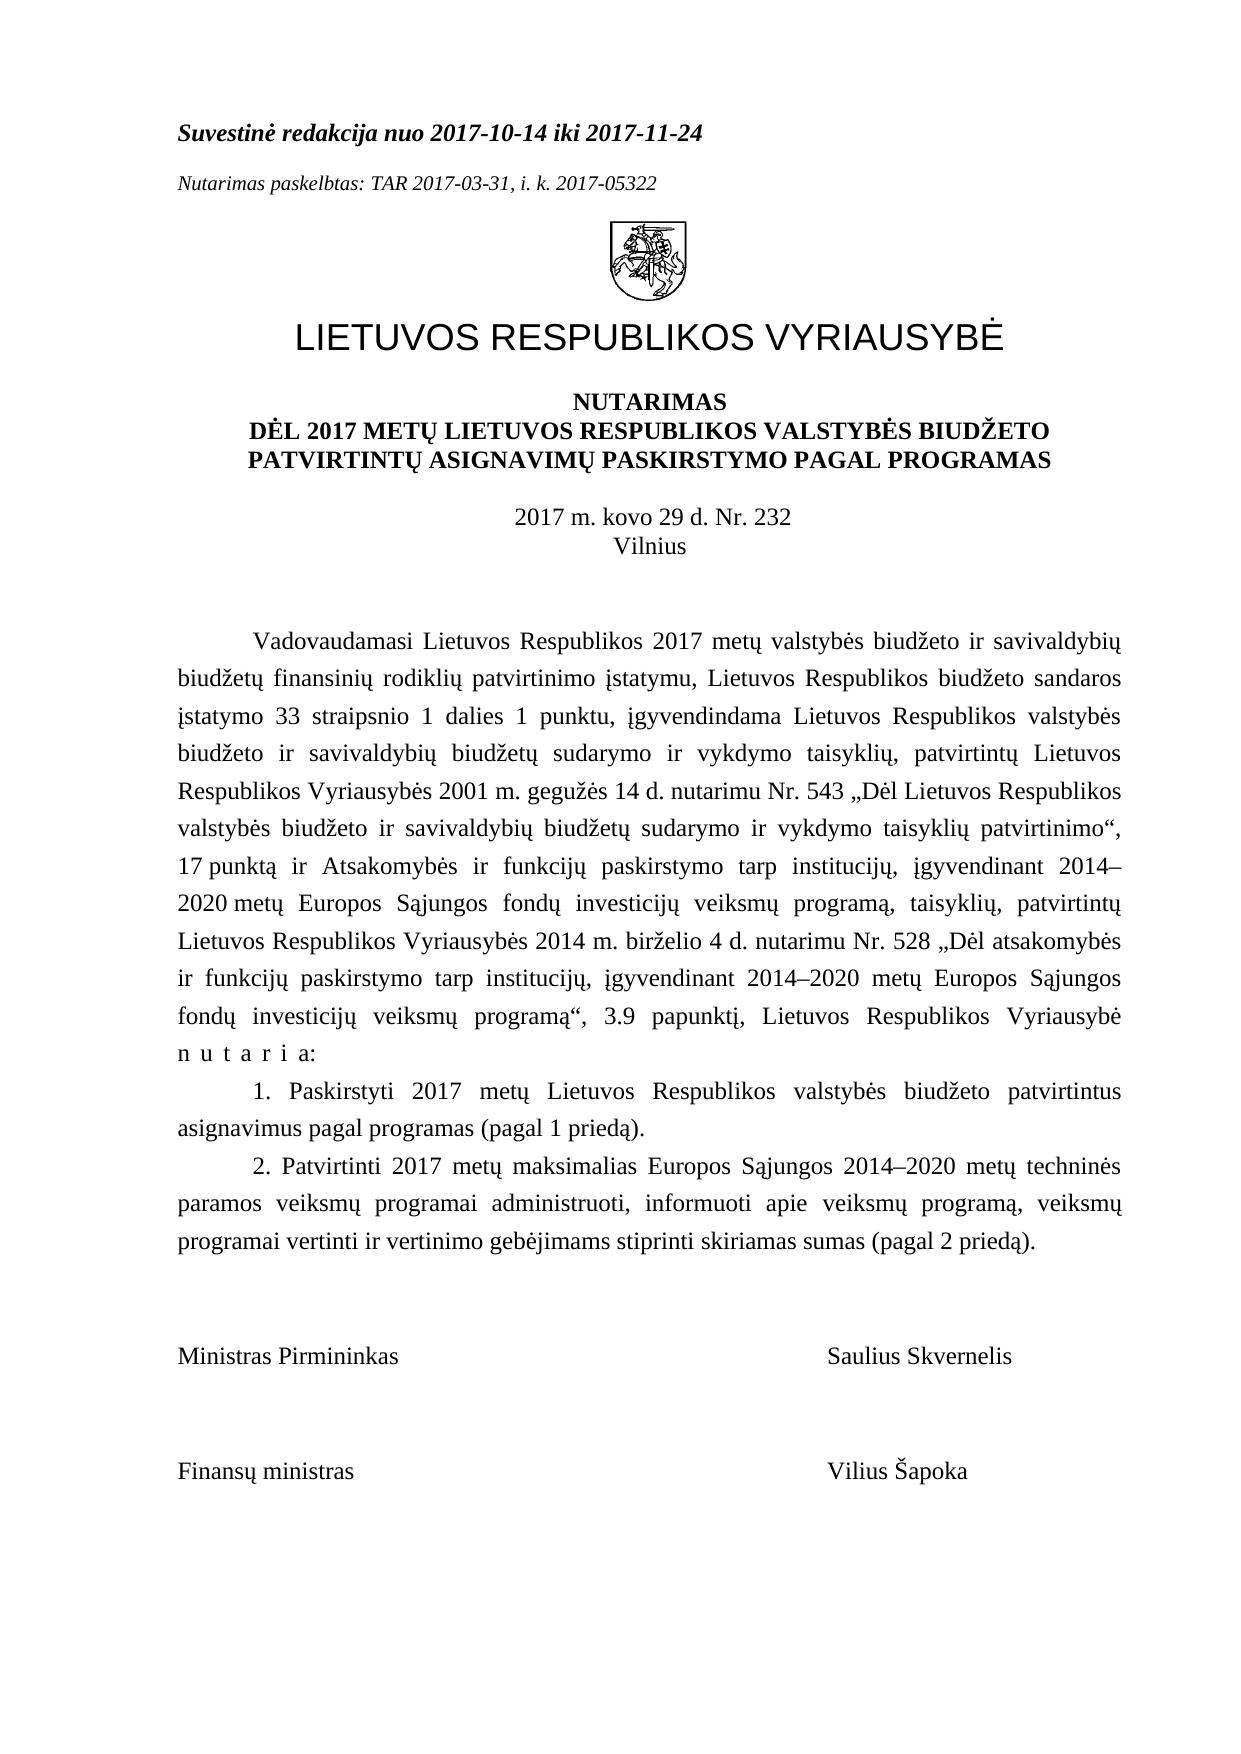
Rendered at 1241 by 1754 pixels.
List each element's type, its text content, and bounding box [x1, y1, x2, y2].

text 1. Paskirstyti 2017 metų Lietuvos Respublikos valstybės biudžeto patvirtintus asignavimus pagal programas (pagal 1 priedą). [177, 1067, 1122, 1142]
text 2. Patvirtinti 2017 metų maksimalias Europos Sąjungos 2014–2020 metų techninės paramos veiksmų programai administruoti, informuoti apie veiksmų programą, veiksmų programai vertinti ir vertinimo gebėjimams stiprinti skiriamas sumas (pagal 2 priedą). [177, 1142, 1122, 1255]
text nutarimas [177, 387, 1122, 416]
text Ministras Pirmininkas Saulius Skvernelis [177, 1341, 1122, 1370]
text DĖL 2017 METŲ LIETUVOS RESPUBLIKOS VALSTYBĖS BIUDŽETO PATVIRTINTŲ ASIGNAVIMŲ PASKIRSTYMO PAGAL PROGRAMAS [177, 416, 1122, 473]
text Nutarimas paskelbtas: TAR 2017-03-31, i. k. 2017-05322 [177, 171, 1122, 195]
text Finansų ministras Vilius Šapoka [177, 1456, 1122, 1485]
text 2017 m. kovo 29 d. Nr. 232 [177, 502, 1122, 531]
text Suvestinė redakcija nuo 2017-10-14 iki 2017-11-24 [177, 118, 1122, 147]
text Vilnius [177, 531, 1122, 560]
text Vadovaudamasi Lietuvos Respublikos 2017 metų valstybės biudžeto ir savivaldybių biudžetų finansinių rodiklių patvirtinimo įstatymu, Lietuvos Respublikos biudžeto sandaros įstatymo 33 straipsnio 1 dalies 1 punktu, įgyvendindama Lietuvos Respublikos valstybės biudžeto ir savivaldybių biudžetų sudarymo ir vykdymo taisyklių, patvirtintų Lietuvos Respublikos Vyriausybės 2001 m. gegužės 14 d. nutarimu Nr. 543 „Dėl Lietuvos Respublikos valstybės biudžeto ir savivaldybių biudžetų sudarymo ir vykdymo taisyklių patvirtinimo“, 17 punktą ir Atsakomybės ir funkcijų paskirstymo tarp institucijų, įgyvendinant 2014–2020 metų Europos Sąjungos fondų investicijų veiksmų programą, taisyklių, patvirtintų Lietuvos Respublikos Vyriausybės 2014 m. birželio 4 d. nutarimu Nr. 528 „Dėl atsakomybės ir funkcijų paskirstymo tarp institucijų, įgyvendinant 2014–2020 metų Europos Sąjungos fondų investicijų veiksmų programą“, 3.9 papunktį, Lietuvos Respublikos Vyriausybė nutaria: [177, 617, 1122, 1067]
text Lietuvos Respublikos Vyriausybė [177, 315, 1122, 358]
